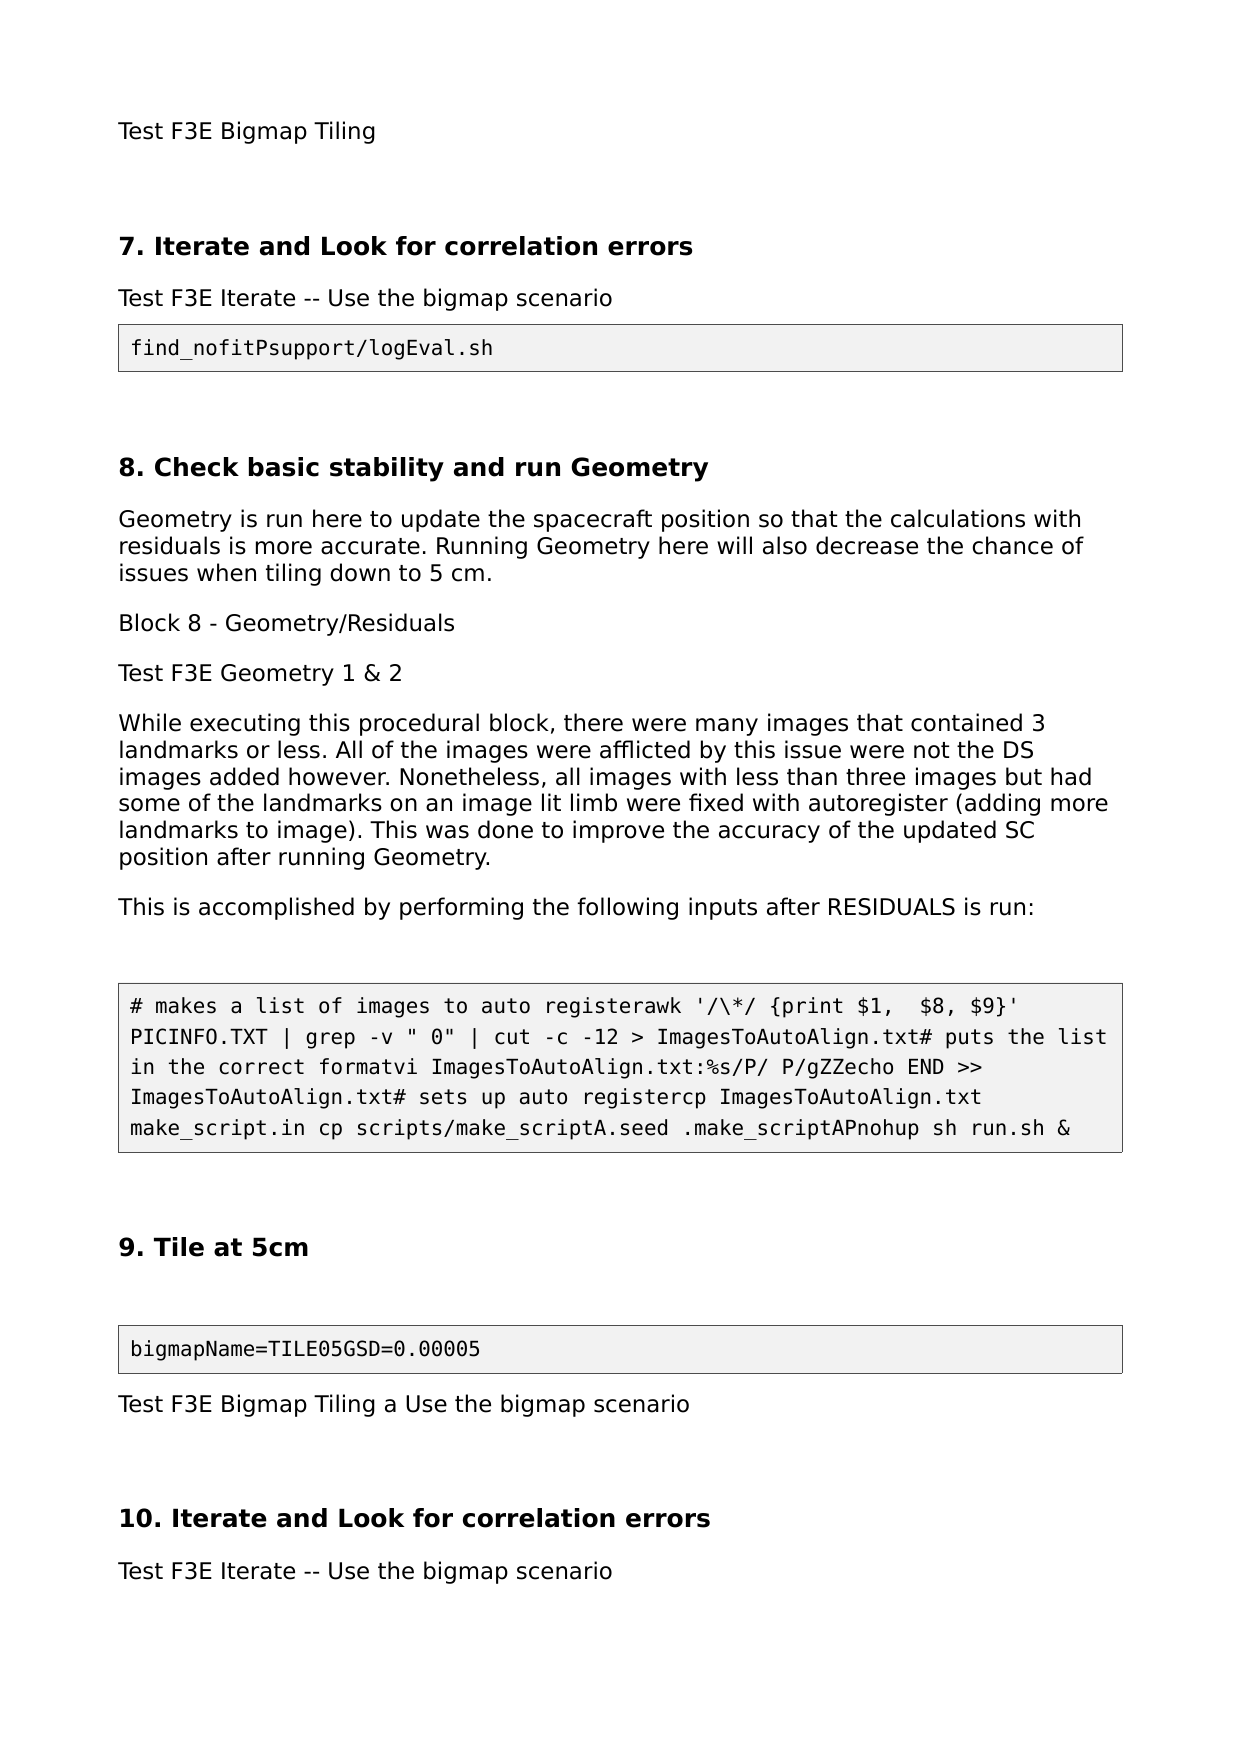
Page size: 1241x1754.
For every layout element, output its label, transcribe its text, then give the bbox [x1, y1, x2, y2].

text Test F3E Bigmap Tiling a Use the bigmap scenario [118, 1391, 1122, 1417]
subtitle 8. Check basic stability and run Geometry [118, 453, 1122, 482]
text Geometry is run here to update the spacecraft position so that the calculations with residuals is more accurate. Running Geometry here will also decrease the chance of issues when tiling down to 5 cm. [118, 506, 1122, 586]
text Test F3E Iterate -- Use the bigmap scenario [118, 1558, 1122, 1584]
text # makes a list of images to auto registerawk '/\*/ {print $1, $8, $9}' PICINFO.TXT | grep -v " 0" | cut -c -12 > ImagesToAutoAlign.txt# puts the list in the correct formatvi ImagesToAutoAlign.txt:%s/P/ P/gZZecho END >> ImagesToAutoAlign.txt# sets up auto registercp ImagesToAutoAlign.txt make_script.in cp scripts/make_scriptA.seed .make_scriptAPnohup sh run.sh & [119, 984, 1122, 1152]
subtitle 9. Tile at 5cm [118, 1233, 1122, 1262]
text bigmapName=TILE05GSD=0.00005 [119, 1326, 1122, 1373]
text While executing this procedural block, there were many images that contained 3 landmarks or less. All of the images were afflicted by this issue were not the DS images added however. Nonetheless, all images with less than three images but had some of the landmarks on an image lit limb were fixed with autoregister (adding more landmarks to image). This was done to improve the accuracy of the updated SC position after running Geometry. [118, 710, 1122, 870]
text Test F3E Bigmap Tiling [118, 118, 1122, 145]
subtitle 7. Iterate and Look for correlation errors [118, 232, 1122, 261]
text This is accomplished by performing the following inputs after RESIDUALS is run: [118, 894, 1122, 921]
text Test F3E Geometry 1 & 2 [118, 660, 1122, 687]
text Block 8 - Geometry/Residuals [118, 610, 1122, 637]
text Test F3E Iterate -- Use the bigmap scenario [118, 285, 1122, 312]
subtitle 10. Iterate and Look for correlation errors [118, 1504, 1122, 1533]
text find_nofitPsupport/logEval.sh [119, 325, 1122, 371]
